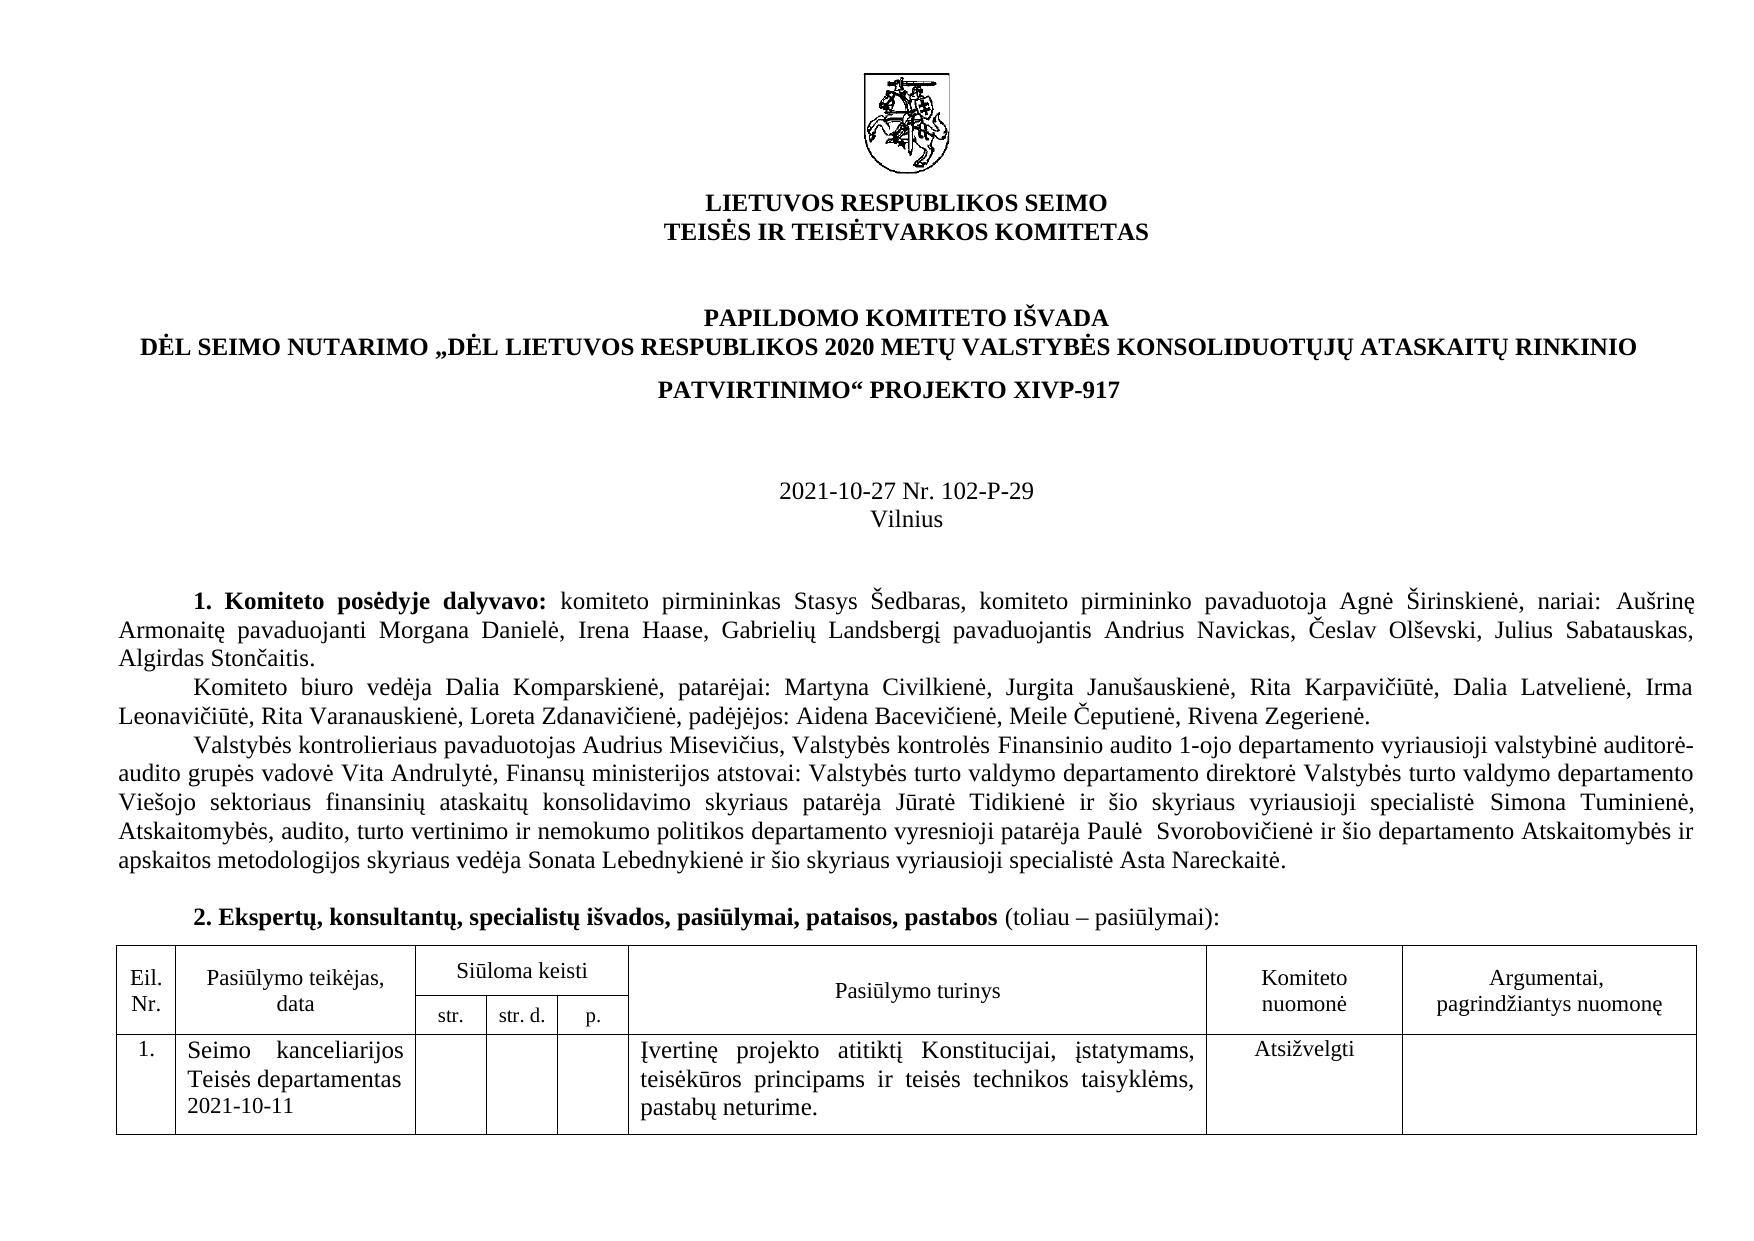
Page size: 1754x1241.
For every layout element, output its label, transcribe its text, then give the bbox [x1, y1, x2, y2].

table_cell [416, 1035, 486, 1134]
table_cell [1403, 1035, 1696, 1134]
table_cell [558, 1035, 628, 1134]
text Vilnius [118, 504, 1695, 533]
table_header Siūloma keisti [416, 946, 628, 994]
table_cell Seimo kanceliarijos Teisės departamentas 2021-10-11 [176, 1035, 415, 1134]
table_header Eil. Nr. [117, 946, 175, 1034]
text Komiteto biuro vedėja Dalia Komparskienė, patarėjai: Martyna Civilkienė, Jurgita Janušauskienė, Rita Karpavičiūtė, Dalia Latvelienė, Irma Leonavičiūtė, Rita Varanauskienė, Loreta Zdanavičienė, padėjėjos: Aidena Bacevičienė, Meile Čeputienė, Rivena Zegerienė. [118, 672, 1695, 730]
table_cell p. [558, 996, 628, 1034]
text LIETUVOS RESPUBLIKOS SEIMO [118, 188, 1695, 217]
table_header Argumentai, pagrindžiantys nuomonę [1403, 946, 1696, 1034]
table_cell str. d. [487, 996, 557, 1034]
table_cell str. [416, 996, 486, 1034]
text DĖL SEIMO NUTARIMO „DĖL LIETUVOS RESPUBLIKOS 2020 METŲ VALSTYBĖS KONSOLIDUOTŲJŲ ATASKAITŲ RINKINIO PATVIRTINIMO“ PROJEKTO XIVP-917 [118, 332, 1659, 404]
text PAPILDOMO KOMITETO IŠVADA [118, 303, 1695, 332]
table_cell Įvertinę projekto atitiktį Konstitucijai, įstatymams, teisėkūros principams ir teisės technikos taisyklėms, pastabų neturime. [629, 1035, 1206, 1134]
table_header Pasiūlymo turinys [629, 946, 1206, 1034]
table_cell [487, 1035, 557, 1134]
table_cell Atsižvelgti [1207, 1035, 1402, 1134]
table_cell 1. [117, 1035, 175, 1134]
table_header Pasiūlymo teikėjas, data [176, 946, 415, 1034]
text 2021-10-27 Nr. 102-P-29 [118, 476, 1695, 504]
text 2. Ekspertų, konsultantų, specialistų išvados, pasiūlymai, pataisos, pastabos (toliau – pasiūlymai): [118, 902, 1695, 931]
text TEISĖS IR TEISĖTVARKOS KOMITETAS [118, 217, 1695, 246]
text Valstybės kontrolieriaus pavaduotojas Audrius Misevičius, Valstybės kontrolės Finansinio audito 1-ojo departamento vyriausioji valstybinė auditorė-audito grupės vadovė Vita Andrulytė, Finansų ministerijos atstovai: Valstybės turto valdymo departamento direktorė Valstybės turto valdymo departamento Viešojo sektoriaus finansinių ataskaitų konsolidavimo skyriaus patarėja Jūratė Tidikienė ir šio skyriaus vyriausioji specialistė Simona Tuminienė, Atskaitomybės, audito, turto vertinimo ir nemokumo politikos departamento vyresnioji patarėja Paulė Svorobovičienė ir šio departamento Atskaitomybės ir apskaitos metodologijos skyriaus vedėja Sonata Lebednykienė ir šio skyriaus vyriausioji specialistė Asta Nareckaitė. [118, 730, 1695, 873]
text 1. Komiteto posėdyje dalyvavo: komiteto pirmininkas Stasys Šedbaras, komiteto pirmininko pavaduotoja Agnė Širinskienė, nariai: Aušrinę Armonaitę pavaduojanti Morgana Danielė, Irena Haase, Gabrielių Landsbergį pavaduojantis Andrius Navickas, Česlav Olševski, Julius Sabatauskas, Algirdas Stončaitis. [118, 586, 1695, 672]
table_header Komiteto nuomonė [1207, 946, 1402, 1034]
